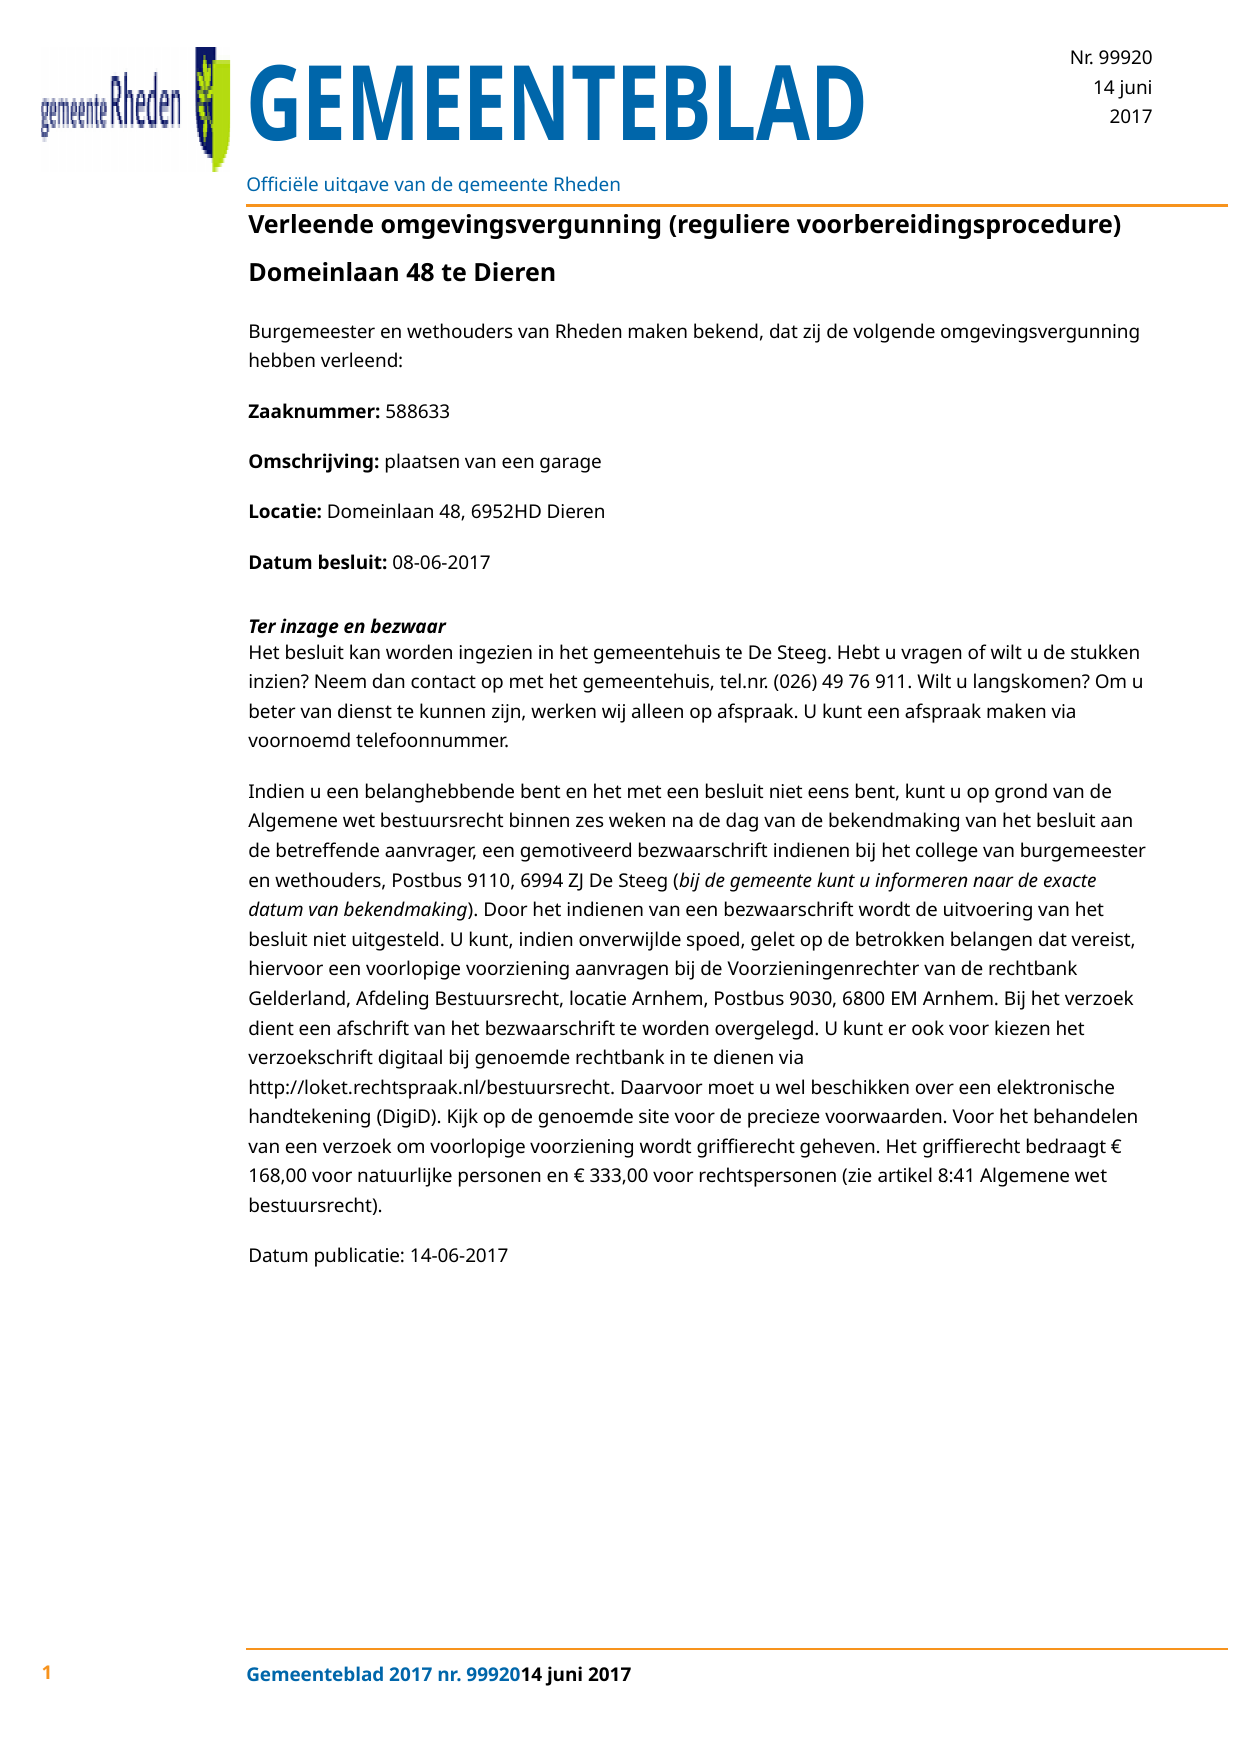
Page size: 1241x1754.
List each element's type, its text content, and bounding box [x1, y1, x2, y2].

text Datum publicatie: 14-06-2017 [248, 1243, 1152, 1268]
picture [41, 47, 231, 172]
text Locatie: Domeinlaan 48, 6952HD Dieren [248, 499, 1152, 524]
text Het besluit kan worden ingezien in het gemeentehuis te De Steeg. Hebt u vragen of wilt u de stukken inzien? Neem dan contact op met het gemeentehuis, tel.nr. (026) 49 76 911. Wilt u langskomen? Om u beter van dienst te kunnen zijn, werken wij alleen op afspraak. U kunt een afspraak maken via voornoemd telefoonnummer. [248, 639, 1152, 753]
text Ter inzage en bezwaar [248, 613, 1152, 639]
text Indien u een belanghebbende bent en het met een besluit niet eens bent, kunt u op grond van de Algemene wet bestuursrecht binnen zes weken na de dag van de bekendmaking van het besluit aan de betreffende aanvrager, een gemotiveerd bezwaarschrift indienen bij het college van burgemeester en wethouders, Postbus 9110, 6994 ZJ De Steeg (bij de gemeente kunt u informeren naar de exacte datum van bekendmaking). Door het indienen van een bezwaarschrift wordt de uitvoering van het besluit niet uitgesteld. U kunt, indien onverwijlde spoed, gelet op de betrokken belangen dat vereist, hiervoor een voorlopige voorziening aanvragen bij de Voorzieningenrechter van de rechtbank Gelderland, Afdeling Bestuursrecht, locatie Arnhem, Postbus 9030, 6800 EM Arnhem. Bij het verzoek dient een afschrift van het bezwaarschrift te worden overgelegd. U kunt er ook voor kiezen het verzoekschrift digitaal bij genoemde rechtbank in te dienen via http://loket.rechtspraak.nl/bestuursrecht. Daarvoor moet u wel beschikken over een elektronische handtekening (DigiD). Kijk op de genoemde site voor de precieze voorwaarden. Voor het behandelen van een verzoek om voorlopige voorziening wordt griffierecht geheven. Het griffierecht bedraagt € 168,00 voor natuurlijke personen en € 333,00 voor rechtspersonen (zie artikel 8:41 Algemene wet bestuursrecht). [248, 778, 1152, 1218]
text Datum besluit: 08-06-2017 [248, 549, 1152, 575]
text Omschrijving: plaatsen van een garage [248, 448, 1152, 474]
text Verleende omgevingsvergunning (reguliere voorbereidingsprocedure) Domeinlaan 48 te Dieren [248, 207, 1152, 288]
text Zaaknummer: 588633 [248, 398, 1152, 424]
text Burgemeester en wethouders van Rheden maken bekend, dat zij de volgende omgevingsvergunning hebben verleend: [248, 318, 1152, 373]
